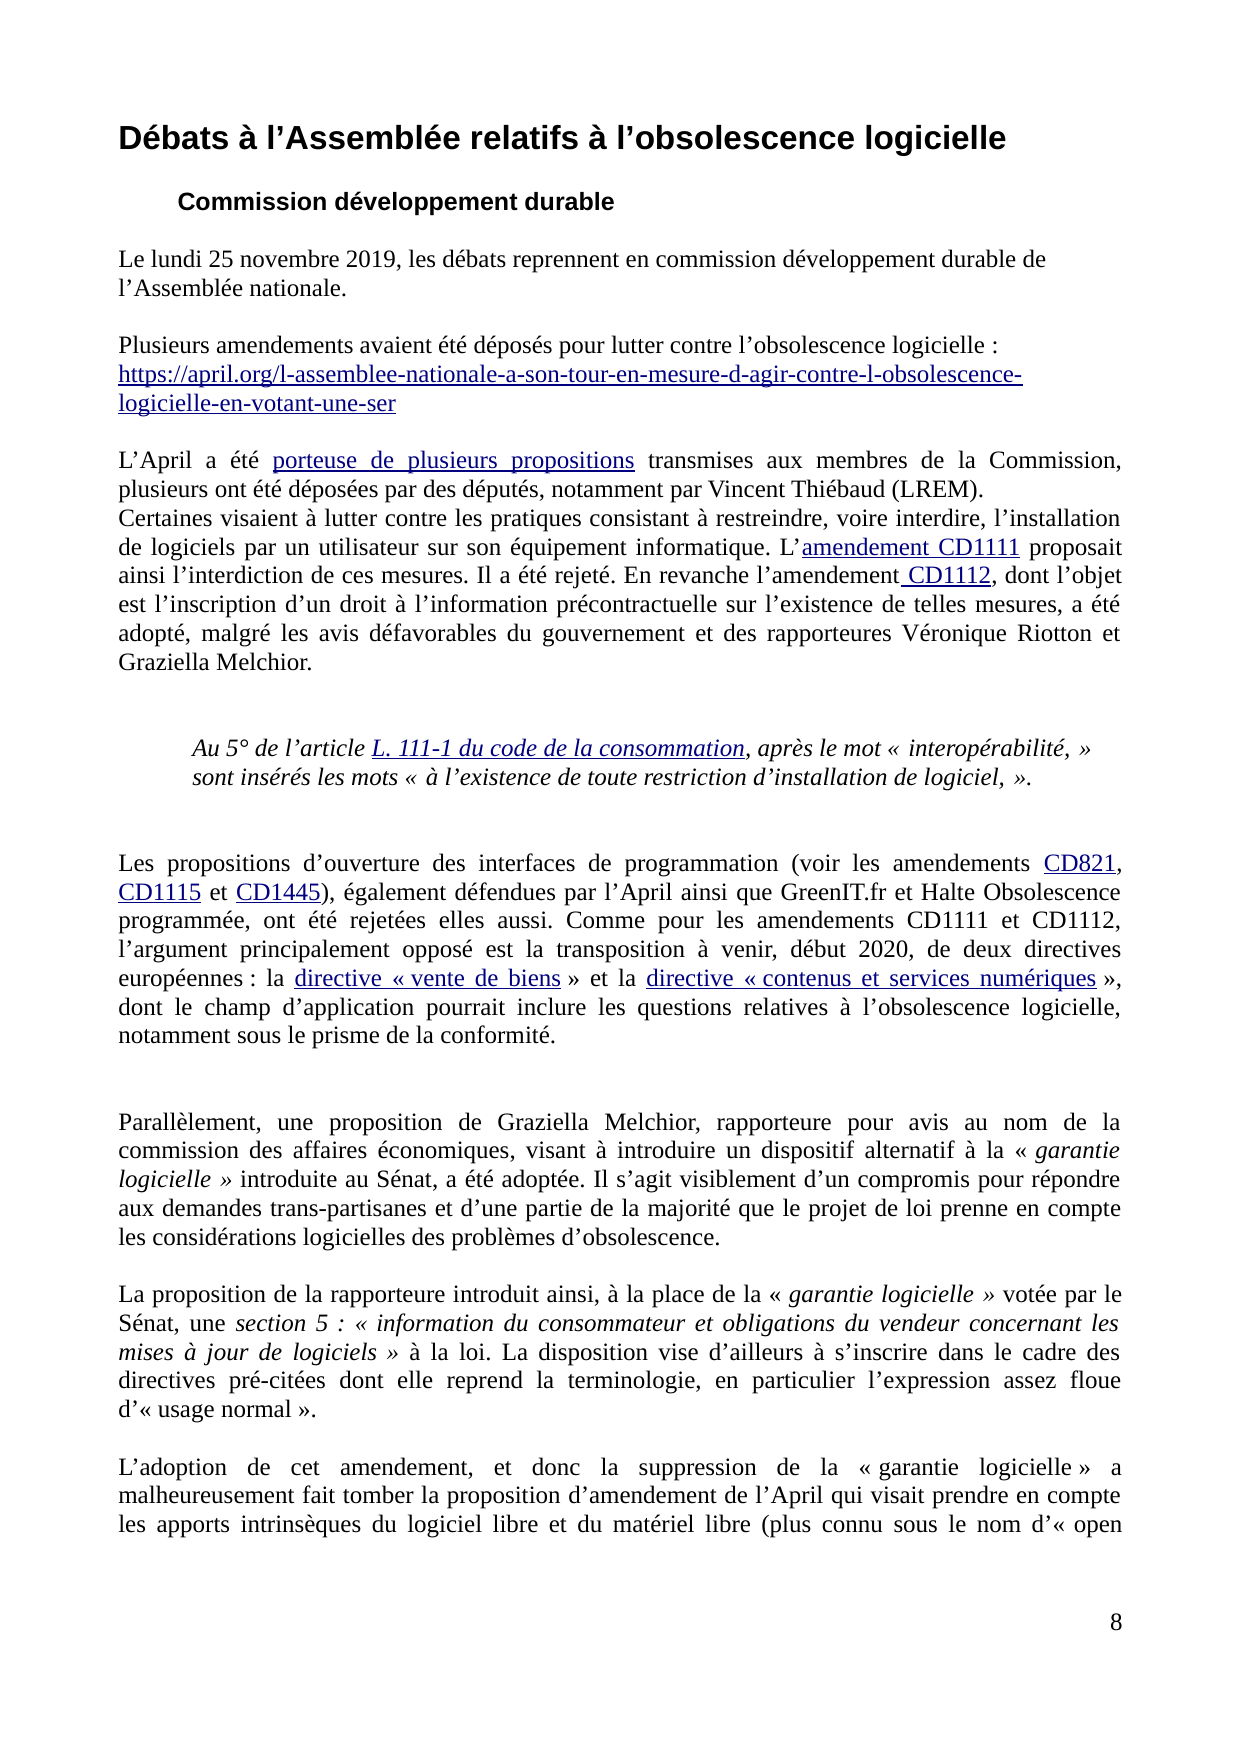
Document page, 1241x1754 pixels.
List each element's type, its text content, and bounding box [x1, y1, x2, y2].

text Parallèlement, une proposition de Graziella Melchior, rapporteure pour avis au nom de la commission des affaires économiques, visant à introduire un dispositif alternatif à la « garantie logicielle » introduite au Sénat, a été adoptée. Il s’agit visiblement d’un compromis pour répondre aux demandes trans-partisanes et d’une partie de la majorité que le projet de loi prenne en compte les considérations logicielles des problèmes d’obsolescence. [118, 1107, 1122, 1250]
text Plusieurs amendements avaient été déposés pour lutter contre l’obsolescence logicielle : [118, 330, 1122, 359]
text L’April a été porteuse de plusieurs propositions transmises aux membres de la Commission, plusieurs ont été déposées par des députés, notamment par Vincent Thiébaud (LREM). [118, 445, 1122, 503]
text La proposition de la rapporteure introduit ainsi, à la place de la « garantie logicielle » votée par le Sénat, une section 5 : « information du consommateur et obligations du vendeur concernant les mises à jour de logiciels » à la loi. La disposition vise d’ailleurs à s’inscrire dans le cadre des directives pré-citées dont elle reprend la terminologie, en particulier l’expression assez floue d’« usage normal ». [118, 1279, 1122, 1423]
subtitle Débats à l’Assemblée relatifs à l’obsolescence logicielle [118, 118, 1122, 157]
text Certaines visaient à lutter contre les pratiques consistant à restreindre, voire interdire, l’installation de logiciels par un utilisateur sur son équipement informatique. L’amendement CD1111 proposait ainsi l’interdiction de ces mesures. Il a été rejeté. En revanche l’amendement CD1112, dont l’objet est l’inscription d’un droit à l’information précontractuelle sur l’existence de telles mesures, a été adopté, malgré les avis défavorables du gouvernement et des rapporteures Véronique Riotton et Graziella Melchior. [118, 503, 1122, 675]
text Le lundi 25 novembre 2019, les débats reprennent en commission développement durable de l’Assemblée nationale. [118, 244, 1122, 302]
text L’adoption de cet amendement, et donc la suppression de la « garantie logicielle » a malheureusement fait tomber la proposition d’amendement de l’April qui visait prendre en compte les apports intrinsèques du logiciel libre et du matériel libre (plus connu sous le nom d’« open [118, 1452, 1122, 1538]
subtitle Commission développement durable [177, 187, 1122, 215]
text https://april.org/l-assemblee-nationale-a-son-tour-en-mesure-d-agir-contre-l-obsolescence-logicielle-en-votant-une-ser [118, 359, 1122, 417]
text Les propositions d’ouverture des interfaces de programmation (voir les amendements CD821, CD1115 et CD1445), également défendues par l’April ainsi que GreenIT.fr et Halte Obsolescence programmée, ont été rejetées elles aussi. Comme pour les amendements CD1111 et CD1112, l’argument principalement opposé est la transposition à venir, début 2020, de deux directives européennes : la directive « vente de biens » et la directive « contenus et services numériques », dont le champ d’application pourrait inclure les questions relatives à l’obsolescence logicielle, notamment sous le prisme de la conformité. [118, 848, 1122, 1049]
text Au 5° de l’article L. 111-1 du code de la consommation, après le mot « interopérabilité, » sont insérés les mots « à l’existence de toute restriction d’installation de logiciel, ». [192, 733, 1122, 790]
